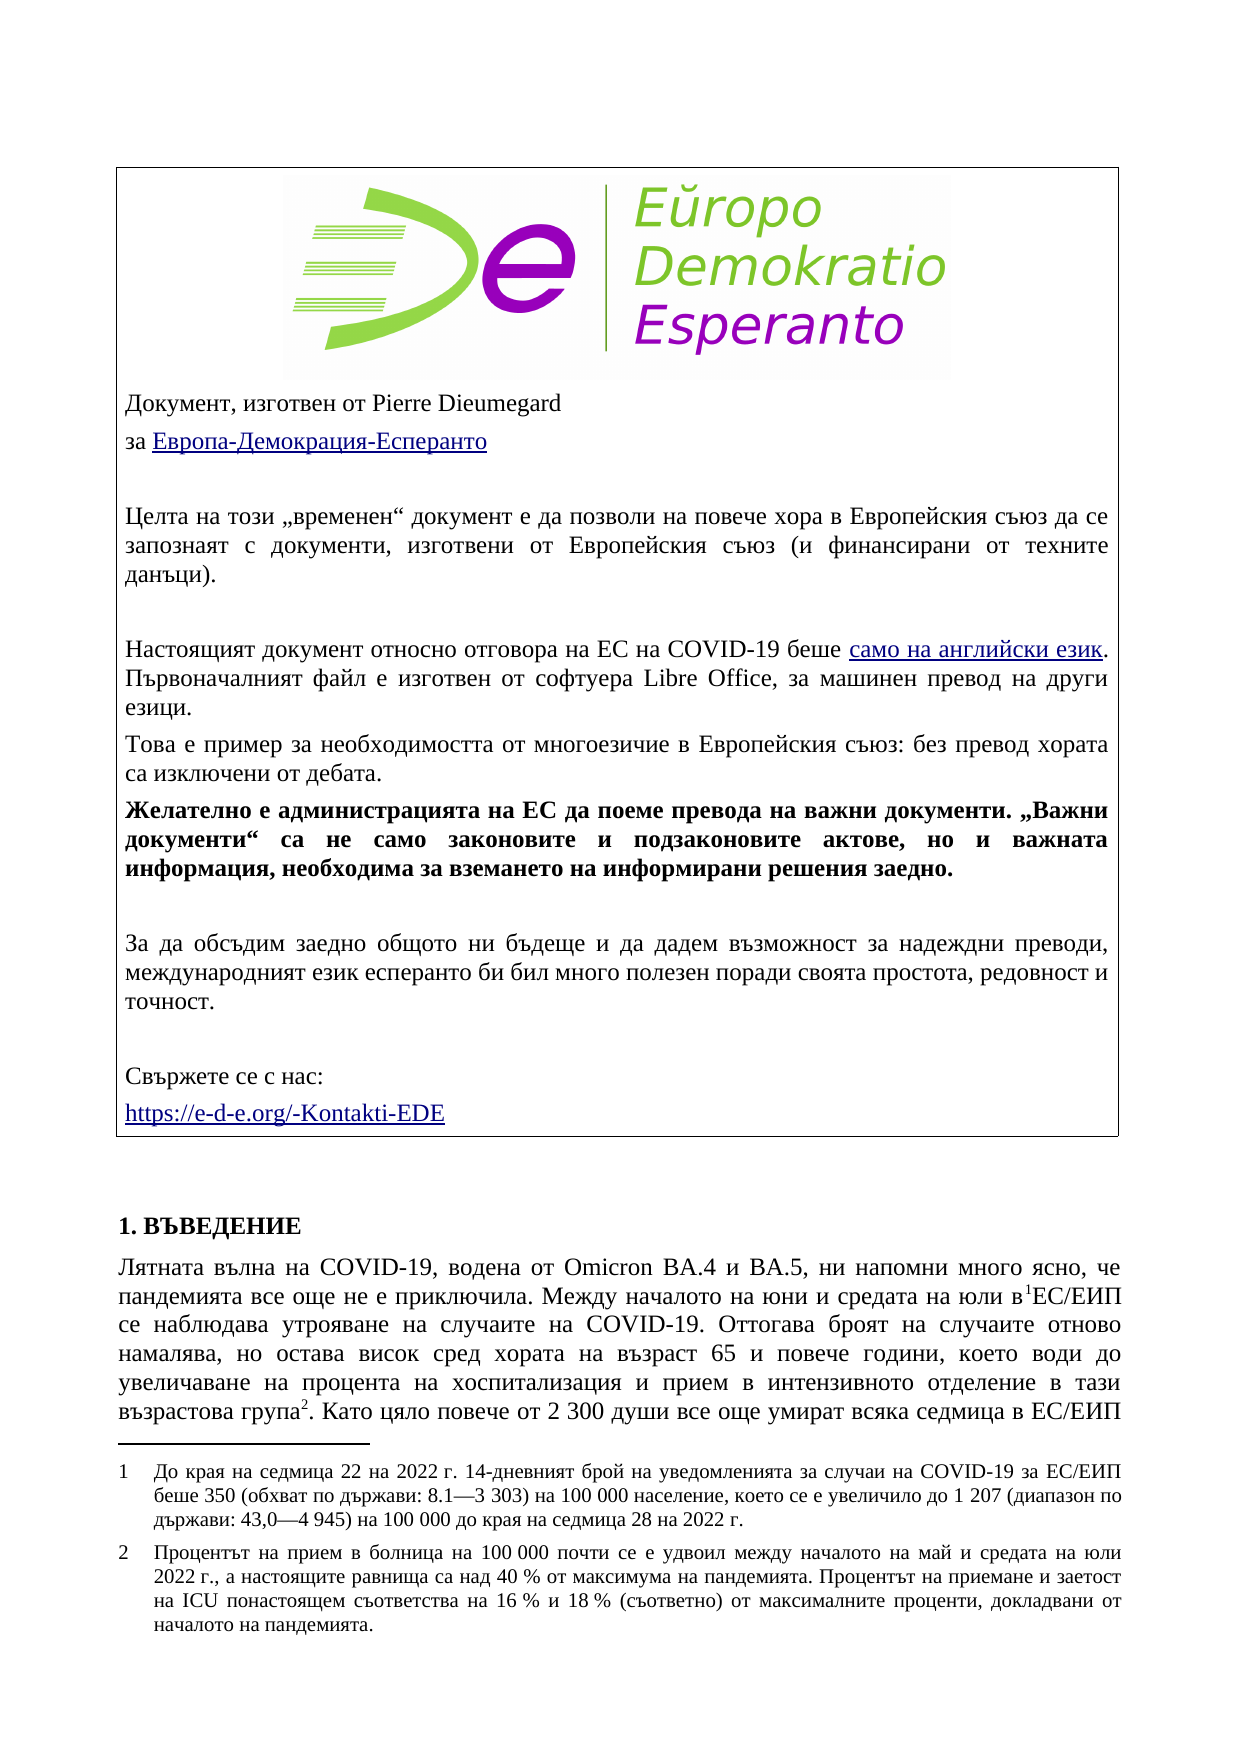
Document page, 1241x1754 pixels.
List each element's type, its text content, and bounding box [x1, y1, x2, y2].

text Свържете се с нас: [125, 1061, 1109, 1090]
text Процентът на прием в болница на 100 000 почти се е удвоил между началото на май и средата на юли 2022 г., а настоящите равнища са над 40 % от максимума на пандемията. Процентът на приемане и заетост на ICU понастоящем съответства на 16 % и 18 % (съответно) от максималните проценти, докладвани от началото на пандемията. [118, 1539, 1122, 1636]
text Лятната вълна на COVID-19, водена от Omicron BA.4 и BA.5, ни напомни много ясно, че пандемията все още не е приключила. Между началото на юни и средата на юли вЕС/ЕИП се наблюдава утрояване на случаите на COVID-19. Оттогава броят на случаите отново намалява, но остава висок сред хората на възраст 65 и повече години, което води до увеличаване на процента на хоспитализация и прием в интензивното отделение в тази възрастова група. Като цяло повече от 2 300 души все още умират всяка седмица в ЕС/ЕИП [118, 1252, 1122, 1424]
picture [283, 175, 951, 380]
text Желателно е администрацията на ЕС да поеме превода на важни документи. „Важни документи“ са не само законовите и подзаконовите актове, но и важната информация, необходима за вземането на информирани решения заедно. [125, 796, 1109, 882]
text За да обсъдим заедно общото ни бъдеще и да дадем възможност за надеждни преводи, международният език есперанто би бил много полезен поради своята простота, редовност и точност. [125, 928, 1109, 1014]
text Настоящият документ относно отговора на ЕС на COVID-19 беше само на английски език. Първоначалният файл е изготвен от софтуера Libre Office, за машинен превод на други езици. [125, 634, 1109, 720]
subtitle 1. ВЪВЕДЕНИЕ [118, 1211, 1122, 1239]
text Целта на този „временен“ документ е да позволи на повече хора в Европейския съюз да се запознаят с документи, изготвени от Европейския съюз (и финансирани от техните данъци). [125, 501, 1109, 588]
text Документ, изготвен от Pierre Dieumegard [125, 184, 1109, 417]
text за Европа-Демокрация-Есперанто [125, 426, 1109, 455]
text https://e-d-e.org/-Kontakti-EDE [125, 1098, 1109, 1127]
text До края на седмица 22 на 2022 г. 14-дневният брой на уведомленията за случаи на COVID-19 за ЕС/ЕИП беше 350 (обхват по държави: 8.1—3 303) на 100 000 население, което се е увеличило до 1 207 (диапазон по държави: 43,0—4 945) на 100 000 до края на седмица 28 на 2022 г. [118, 1458, 1122, 1531]
text Това е пример за необходимостта от многоезичие в Европейския съюз: без превод хората са изключени от дебата. [125, 729, 1109, 787]
